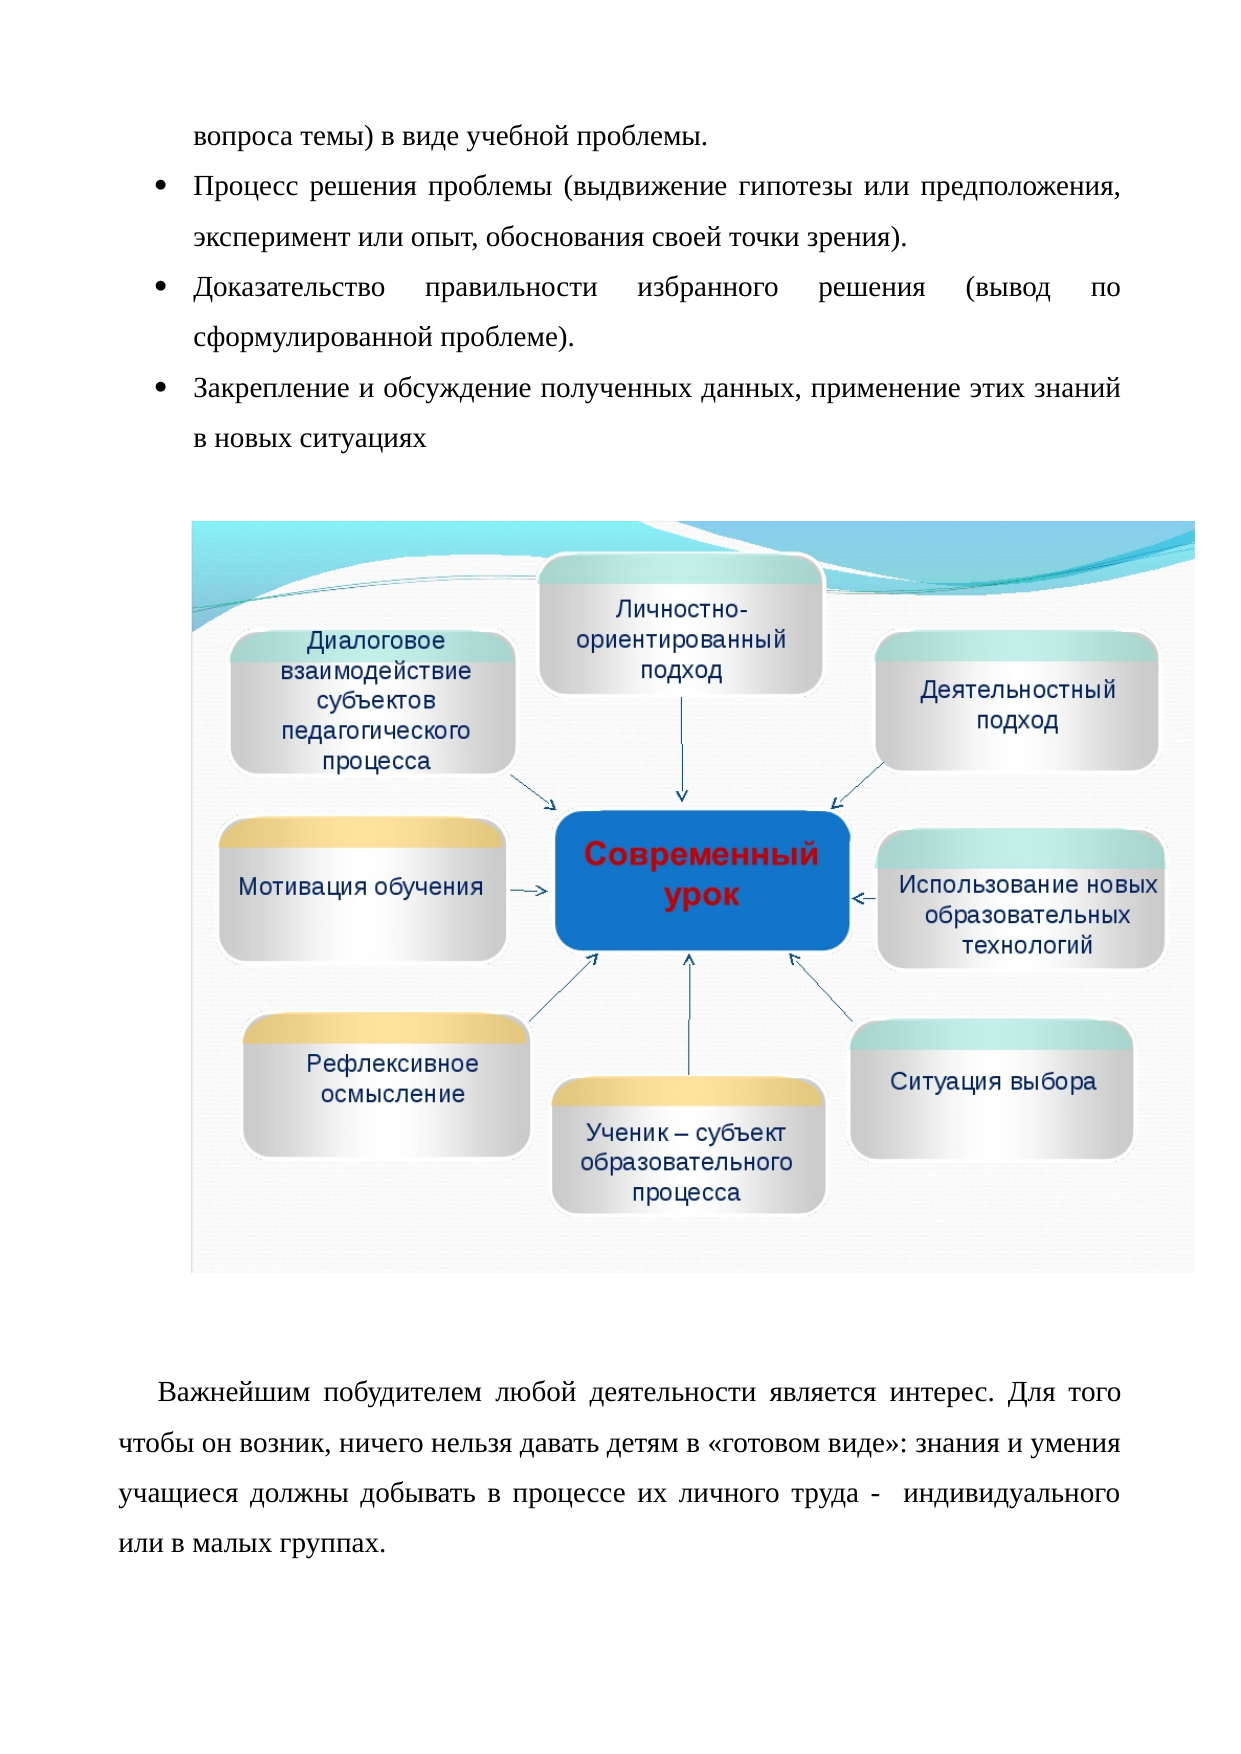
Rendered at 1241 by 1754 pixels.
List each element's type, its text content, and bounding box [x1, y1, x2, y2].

list Доказательство правильности избранного решения (вывод по сформулированной проблеме). [156, 269, 1122, 353]
list вопроса темы) в виде учебной проблемы. [156, 118, 1122, 152]
list Закрепление и обсуждение полученных данных, применение этих знаний в новых ситуациях [156, 370, 1122, 454]
text Важнейшим побудителем любой деятельности является интерес. Для того чтобы он возник, ничего нельзя давать детям в «готовом виде»: знания и умения учащиеся должны добывать в процессе их личного труда - индивидуального или в малых группах. [118, 1374, 1122, 1559]
list Процесс решения проблемы (выдвижение гипотезы или предположения, эксперимент или опыт, обоснования своей точки зрения). [156, 168, 1122, 252]
